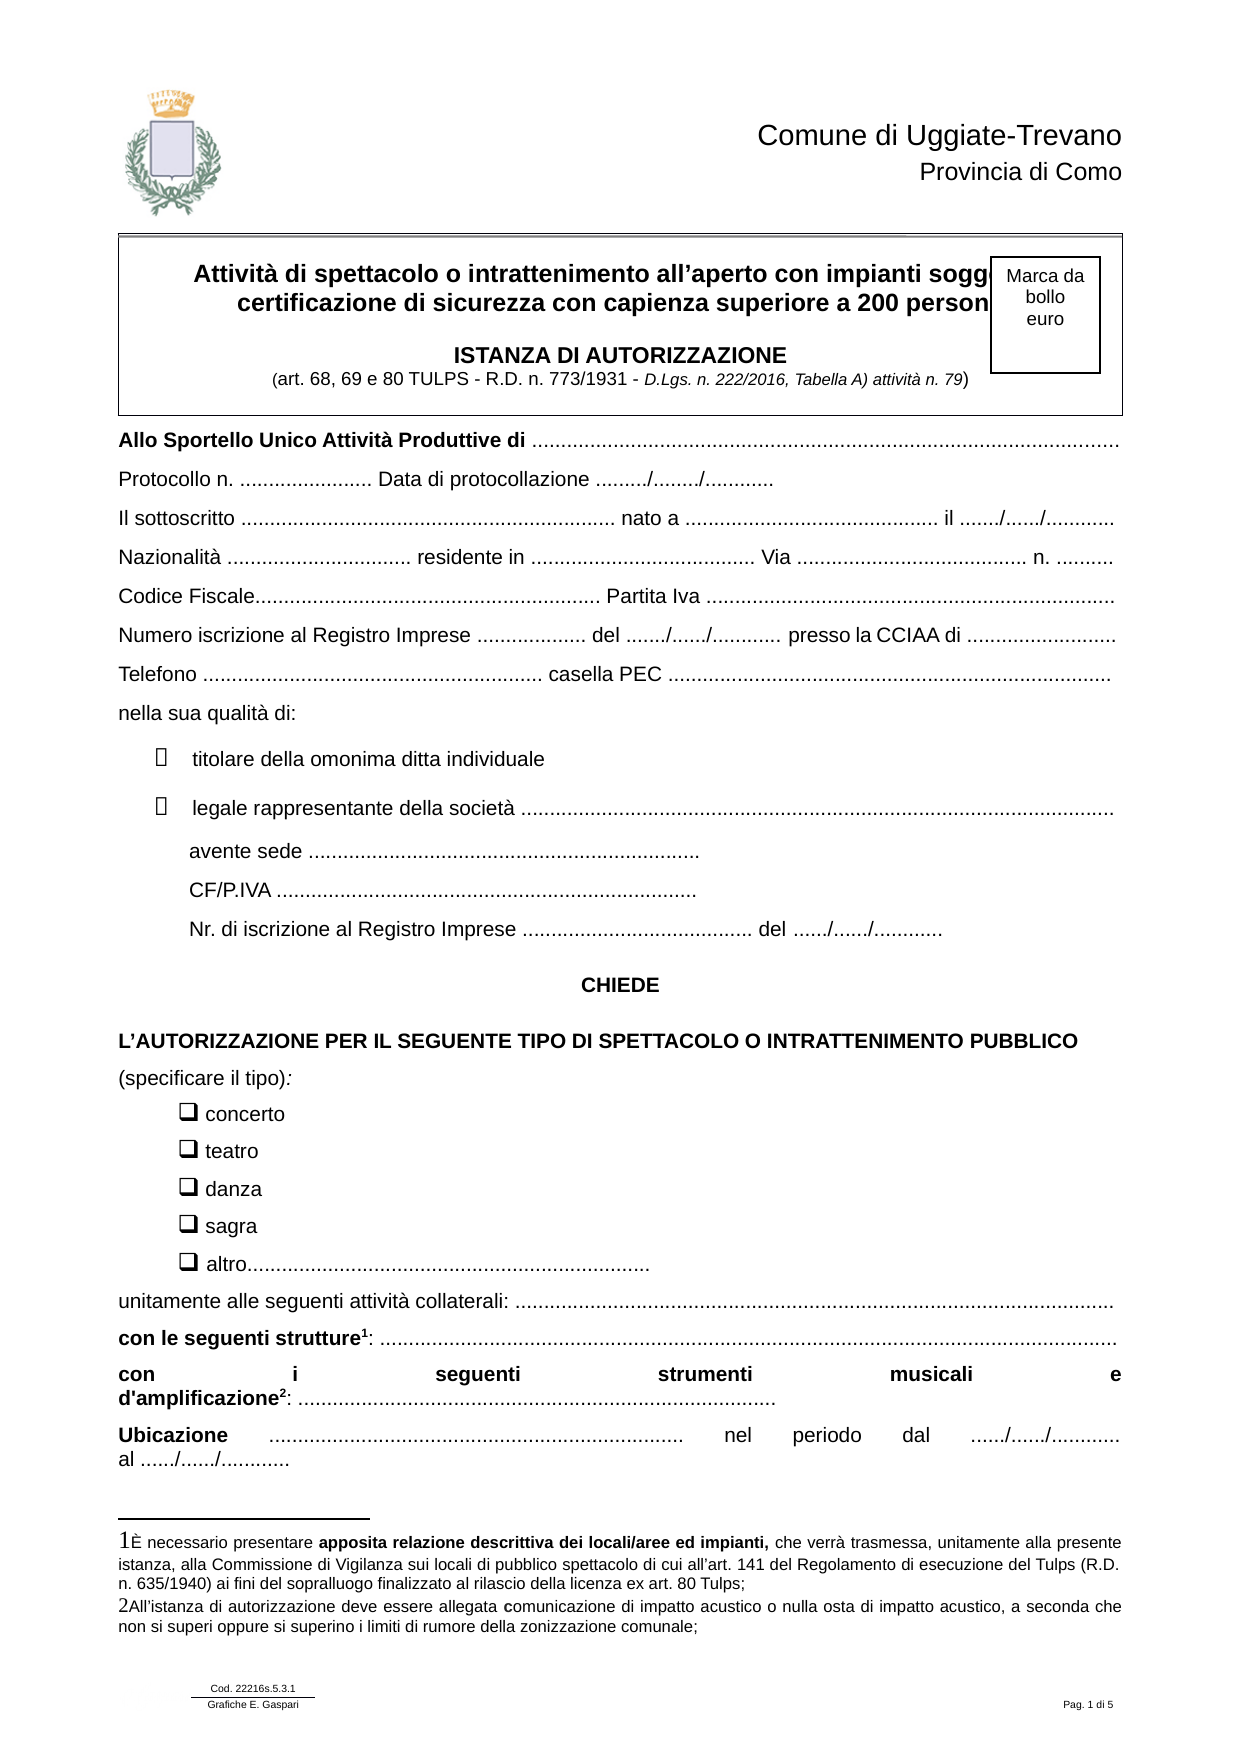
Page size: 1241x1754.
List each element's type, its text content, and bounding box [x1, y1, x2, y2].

text unitamente alle seguenti attività collaterali: ........................................................................................................ [118, 1289, 1122, 1313]
text All’istanza di autorizzazione deve essere allegata comunicazione di impatto acustico o nulla osta di impatto acustico, a seconda che non si superi oppure si superino i limiti di rumore della zonizzazione comunale; [118, 1593, 1122, 1636]
text Nazionalità ................................ residente in ....................................... Via ........................................ n. .......... [118, 545, 1122, 569]
text CHIEDE [118, 973, 1122, 997]
text con i seguenti strumenti musicali e d'amplificazione: ................................................................................... [118, 1362, 1122, 1410]
text avente sede .................................................................... [189, 839, 1122, 863]
text Numero iscrizione al Registro Imprese ................... del ......./....../............ presso la CCIAA di .......................... [118, 623, 1122, 647]
text Ubicazione ........................................................................ nel periodo dal ....../....../............ al ....../....../............ [118, 1423, 1122, 1471]
text Telefono ........................................................... casella PEC ............................................................................. [118, 661, 1122, 685]
text Codice Fiscale............................................................ Partita Iva ....................................................................... [118, 584, 1122, 608]
text  altro...................................................................... [177, 1252, 1122, 1277]
text con le seguenti strutture: ................................................................................................................................ [118, 1326, 1122, 1350]
text CF/P.IVA ......................................................................... [189, 878, 1122, 902]
text Allo Sportello Unico Attività Produttive di [118, 428, 1122, 452]
text L’AUTORIZZAZIONE PER IL SEGUENTE TIPO DI SPETTACOLO O INTRATTENIMENTO PUBBLICO [118, 1029, 1122, 1053]
text Nr. di iscrizione al Registro Imprese ........................................ del ....../....../............ [189, 917, 1122, 941]
text  legale rappresentante della società ....................................................................................................... [153, 789, 1122, 823]
text nella sua qualità di: [118, 700, 1122, 724]
picture [122, 87, 224, 219]
text (specificare il tipo): [118, 1065, 1122, 1089]
table_header Attività di spettacolo o intrattenimento all’aperto con impianti soggetti a certificazione di sicurezza con capienza superiore a 200 persone ISTANZA DI AUTORIZZAZIONE (art. 68, 69 e 80 TULPS - R.D. n. 773/1931 - D.Lgs. n. 222/2016, Tabella A) attività n. 79) [119, 238, 1122, 415]
text Protocollo n. ....................... Data di protocollazione ........./......../............ [118, 467, 1122, 491]
text  teatro [177, 1139, 1122, 1164]
text Provincia di Como [224, 157, 1122, 185]
text Il sottoscritto ................................................................. nato a ............................................ il ......./....../............ [118, 506, 1122, 530]
text  danza [177, 1177, 1122, 1202]
text  sagra [177, 1214, 1122, 1239]
text Comune di Uggiate-Trevano [224, 118, 1122, 152]
text  concerto [177, 1102, 1122, 1127]
text È necessario presentare apposita relazione descrittiva dei locali/aree ed impianti, che verrà trasmessa, unitamente alla presente istanza, alla Commissione di Vigilanza sui locali di pubblico spettacolo di cui all’art. 141 del Regolamento di esecuzione del Tulps (R.D. n. 635/1940) ai fini del sopralluogo finalizzato al rilascio della licenza ex art. 80 Tulps; [118, 1526, 1122, 1593]
text  titolare della omonima ditta individuale [153, 739, 1122, 773]
